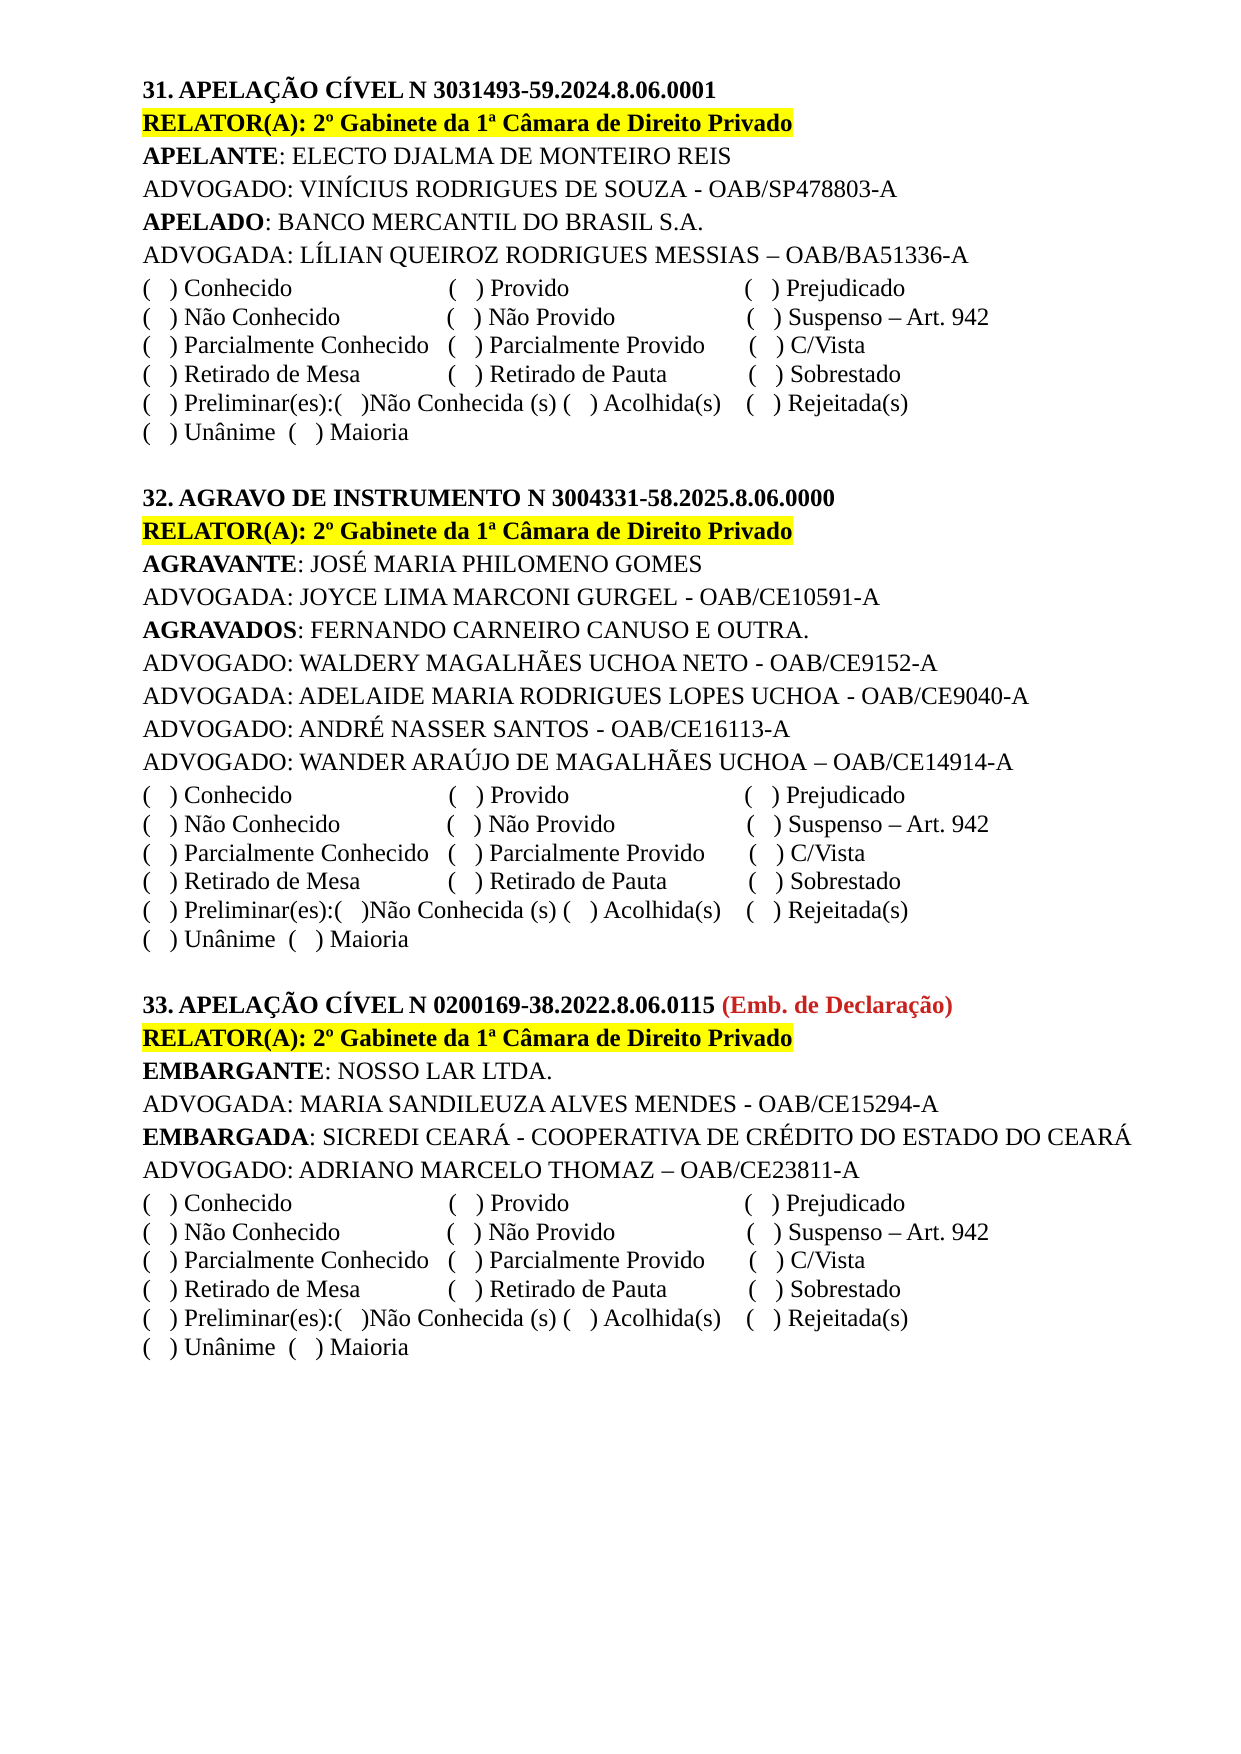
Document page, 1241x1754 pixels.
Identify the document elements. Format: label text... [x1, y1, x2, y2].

text 31. APELAÇÃO CÍVEL N 3031493-59.2024.8.06.0001 RELATOR(A): 2º Gabinete da 1ª Câmara de Direito Privado APELANTE: ELECTO DJALMA DE MONTEIRO REIS ADVOGADO: VINÍCIUS RODRIGUES DE SOUZA - OAB/SP478803-A APELADO: BANCO MERCANTIL DO BRASIL S.A. ADVOGADA: LÍLIAN QUEIROZ RODRIGUES MESSIAS – OAB/BA51336-A [142, 75, 1141, 269]
text ( ) Conhecido ( ) Provido ( ) Prejudicado [142, 273, 1141, 302]
text ( ) Conhecido ( ) Provido ( ) Prejudicado [142, 780, 1141, 809]
text ( ) Não Conhecido ( ) Não Provido ( ) Suspenso – Art. 942 [142, 302, 1158, 331]
text ( ) Retirado de Mesa ( ) Retirado de Pauta ( ) Sobrestado [142, 866, 1158, 895]
text ( ) Preliminar(es):( )Não Conhecida (s) ( ) Acolhida(s) ( ) Rejeitada(s) [142, 388, 1158, 417]
text ( ) Conhecido ( ) Provido ( ) Prejudicado [142, 1188, 1141, 1217]
text ( ) Retirado de Mesa ( ) Retirado de Pauta ( ) Sobrestado [142, 1274, 1158, 1303]
text ( ) Parcialmente Conhecido ( ) Parcialmente Provido ( ) C/Vista [142, 331, 1158, 359]
text ( ) Preliminar(es):( )Não Conhecida (s) ( ) Acolhida(s) ( ) Rejeitada(s) [142, 895, 1158, 924]
text ( ) Não Conhecido ( ) Não Provido ( ) Suspenso – Art. 942 [142, 1217, 1158, 1246]
text ( ) Parcialmente Conhecido ( ) Parcialmente Provido ( ) C/Vista [142, 838, 1158, 866]
text ( ) Não Conhecido ( ) Não Provido ( ) Suspenso – Art. 942 [142, 809, 1158, 838]
text ( ) Parcialmente Conhecido ( ) Parcialmente Provido ( ) C/Vista [142, 1246, 1158, 1274]
text ( ) Retirado de Mesa ( ) Retirado de Pauta ( ) Sobrestado [142, 359, 1158, 388]
text ( ) Unânime ( ) Maioria 32. AGRAVO DE INSTRUMENTO N 3004331-58.2025.8.06.0000 RELATOR(A): 2º Gabinete da 1ª Câmara de Direito Privado AGRAVANTE: JOSÉ MARIA PHILOMENO GOMES ADVOGADA: JOYCE LIMA MARCONI GURGEL - OAB/CE10591-A AGRAVADOS: FERNANDO CARNEIRO CANUSO E OUTRA. ADVOGADO: WALDERY MAGALHÃES UCHOA NETO - OAB/CE9152-A ADVOGADA: ADELAIDE MARIA RODRIGUES LOPES UCHOA - OAB/CE9040-A ADVOGADO: ANDRÉ NASSER SANTOS - OAB/CE16113-A ADVOGADO: WANDER ARAÚJO DE MAGALHÃES UCHOA – OAB/CE14914-A [142, 417, 1141, 776]
text ( ) Unânime ( ) Maioria [142, 1332, 1141, 1427]
text ( ) Preliminar(es):( )Não Conhecida (s) ( ) Acolhida(s) ( ) Rejeitada(s) [142, 1303, 1158, 1332]
text ( ) Unânime ( ) Maioria 33. APELAÇÃO CÍVEL N 0200169-38.2022.8.06.0115 (Emb. de Declaração) RELATOR(A): 2º Gabinete da 1ª Câmara de Direito Privado EMBARGANTE: NOSSO LAR LTDA. ADVOGADA: MARIA SANDILEUZA ALVES MENDES - OAB/CE15294-A EMBARGADA: SICREDI CEARÁ - COOPERATIVA DE CRÉDITO DO ESTADO DO CEARÁ ADVOGADO: ADRIANO MARCELO THOMAZ – OAB/CE23811-A [142, 924, 1141, 1184]
